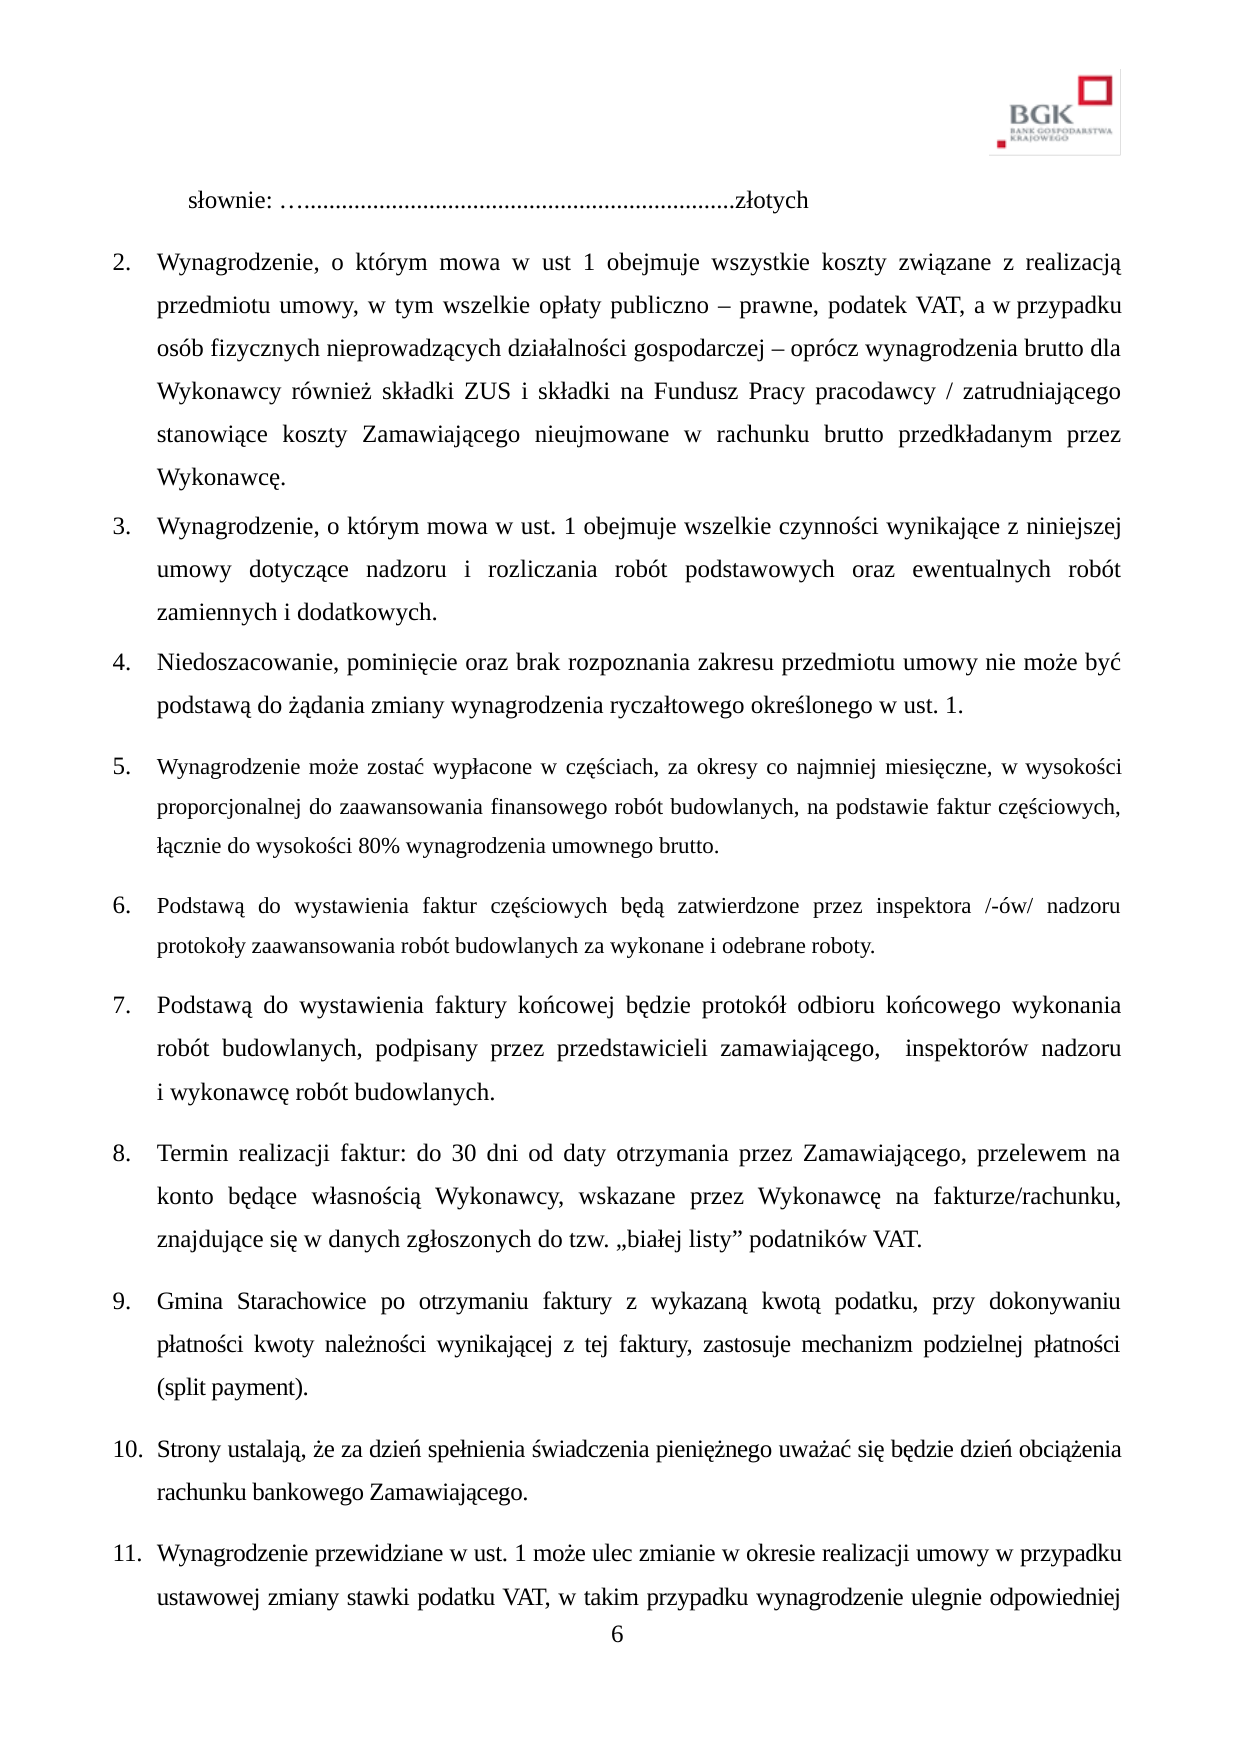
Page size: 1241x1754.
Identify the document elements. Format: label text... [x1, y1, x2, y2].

list Podstawą do wystawienia faktury końcowej będzie protokół odbioru końcowego wykonania robót budowlanych, podpisany przez przedstawicieli zamawiającego, inspektorów nadzoru i wykonawcę robót budowlanych. [112, 990, 1122, 1105]
list Termin realizacji faktur: do 30 dni od daty otrzymania przez Zamawiającego, przelewem na konto będące własnością Wykonawcy, wskazane przez Wykonawcę na fakturze/rachunku, znajdujące się w danych zgłoszonych do tzw. „białej listy” podatników VAT. [112, 1138, 1122, 1253]
list Wynagrodzenie, o którym mowa w ust. 1 obejmuje wszelkie czynności wynikające z niniejszej umowy dotyczące nadzoru i rozliczania robót podstawowych oraz ewentualnych robót zamiennych i dodatkowych. [112, 511, 1122, 626]
list Wynagrodzenie może zostać wypłacone w częściach, za okresy co najmniej miesięczne, w wysokości proporcjonalnej do zaawansowania finansowego robót budowlanych, na podstawie faktur częściowych, łącznie do wysokości 80% wynagrodzenia umownego brutto. [112, 751, 1122, 859]
list Wynagrodzenie przewidziane w ust. 1 może ulec zmianie w okresie realizacji umowy w przypadku ustawowej zmiany stawki podatku VAT, w takim przypadku wynagrodzenie ulegnie odpowiedniej [112, 1538, 1122, 1610]
list Wynagrodzenie, o którym mowa w ust 1 obejmuje wszystkie koszty związane z realizacją przedmiotu umowy, w tym wszelkie opłaty publiczno – prawne, podatek VAT, a w przypadku osób fizycznych nieprowadzących działalności gospodarczej – oprócz wynagrodzenia brutto dla Wykonawcy również składki ZUS i składki na Fundusz Pracy pracodawcy / zatrudniającego stanowiące koszty Zamawiającego nieujmowane w rachunku brutto przedkładanym przez Wykonawcę. [112, 247, 1122, 491]
list Gmina Starachowice po otrzymaniu faktury z wykazaną kwotą podatku, przy dokonywaniu płatności kwoty należności wynikającej z tej faktury, zastosuje mechanizm podzielnej płatności (split payment). [112, 1286, 1122, 1401]
list Niedoszacowanie, pominięcie oraz brak rozpoznania zakresu przedmiotu umowy nie może być podstawą do żądania zmiany wynagrodzenia ryczałtowego określonego w ust. 1. [112, 647, 1122, 718]
list Strony ustalają, że za dzień spełnienia świadczenia pieniężnego uważać się będzie dzień obciążenia rachunku bankowego Zamawiającego. [112, 1434, 1122, 1506]
list Podstawą do wystawienia faktur częściowych będą zatwierdzone przez inspektora /-ów/ nadzoru protokoły zaawansowania robót budowlanych za wykonane i odebrane roboty. [112, 891, 1122, 959]
text słownie: ….....................................................................złotych [114, 185, 1122, 214]
